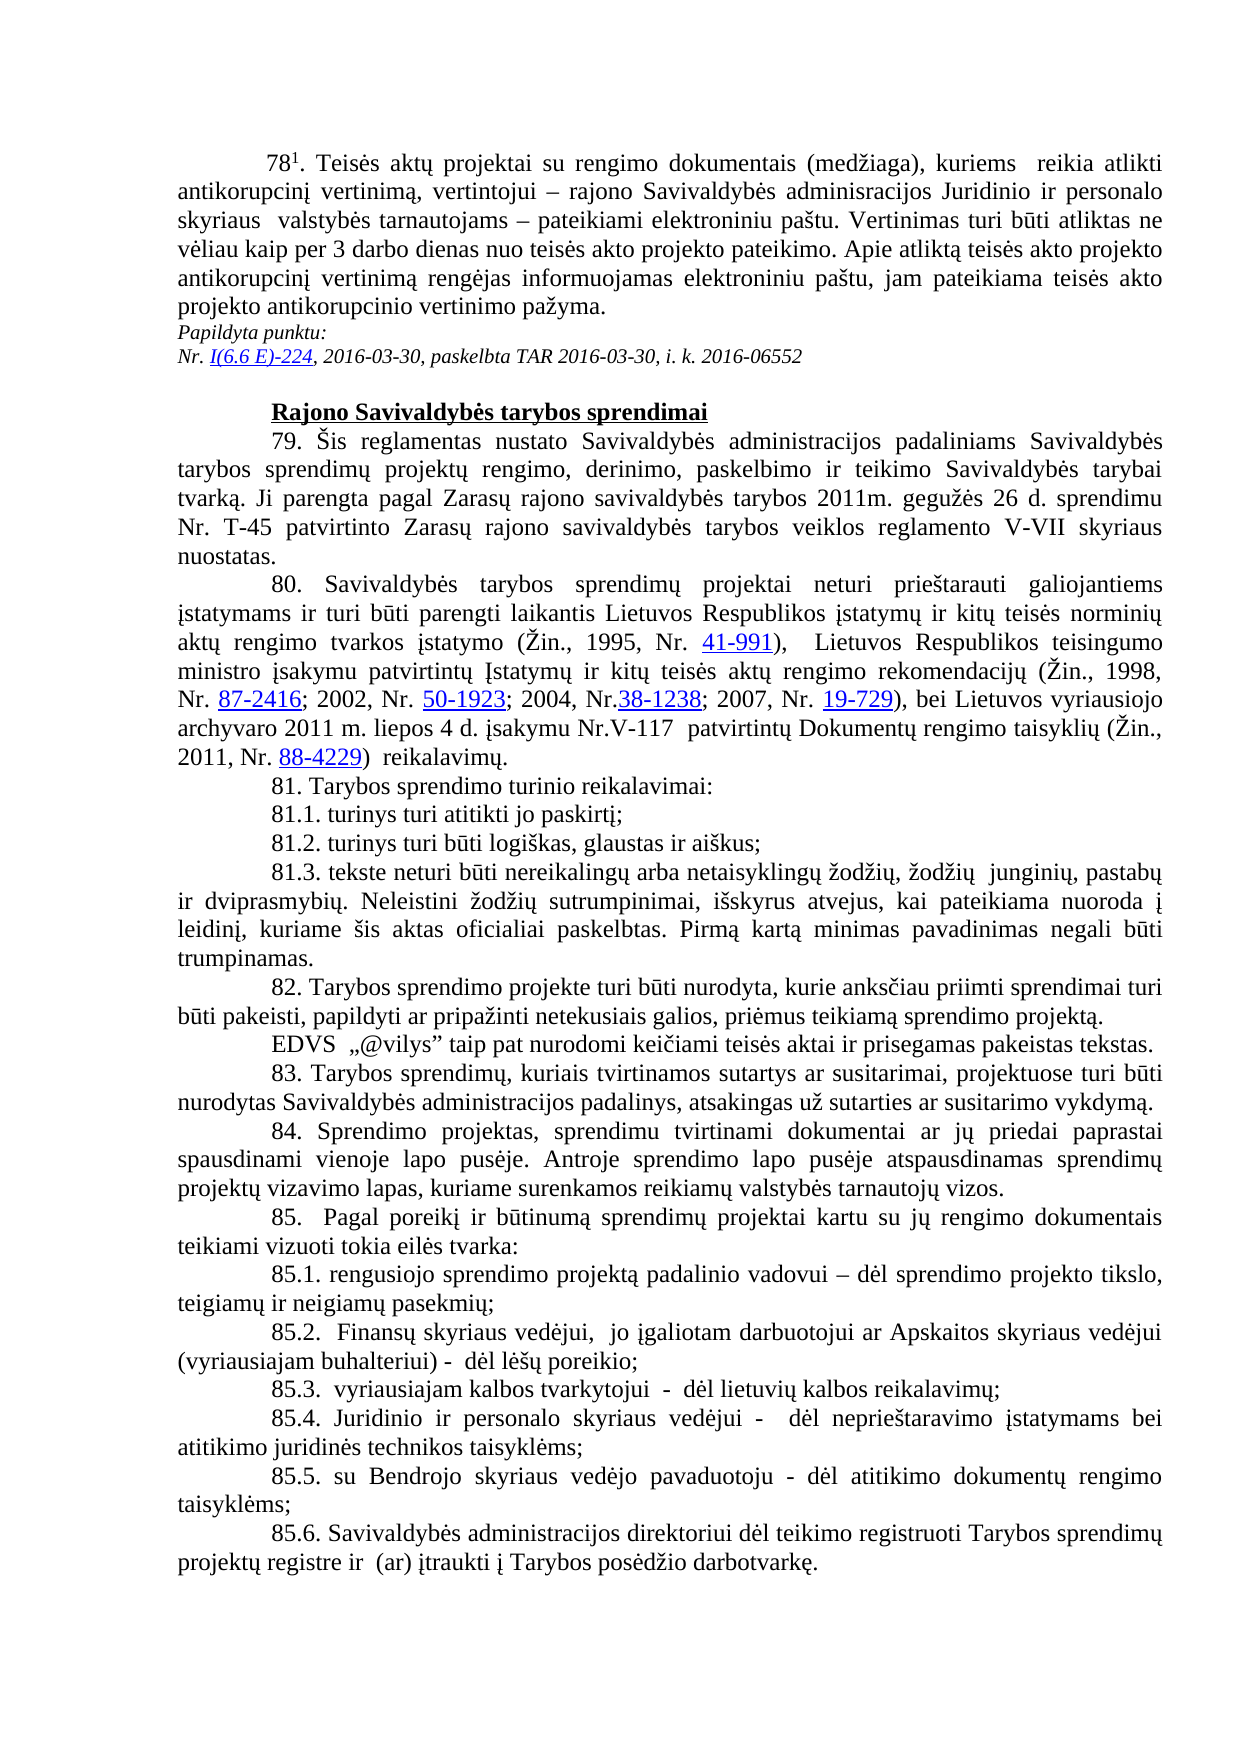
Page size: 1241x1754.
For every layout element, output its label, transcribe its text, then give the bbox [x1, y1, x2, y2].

text 82. Tarybos sprendimo projekte turi būti nurodyta, kurie anksčiau priimti sprendimai turi būti pakeisti, papildyti ar pripažinti netekusiais galios, priėmus teikiamą sprendimo projektą. [177, 972, 1163, 1029]
text EDVS „@vilys” taip pat nurodomi keičiami teisės aktai ir prisegamas pakeistas tekstas. [177, 1029, 1163, 1058]
text 85.5. su Bendrojo skyriaus vedėjo pavaduotoju - dėl atitikimo dokumentų rengimo taisyklėms; [177, 1461, 1163, 1518]
text 81.3. tekste neturi būti nereikalingų arba netaisyklingų žodžių, žodžių junginių, pastabų ir dviprasmybių. Neleistini žodžių sutrumpinimai, išskyrus atvejus, kai pateikiama nuoroda į leidinį, kuriame šis aktas oficialiai paskelbtas. Pirmą kartą minimas pavadinimas negali būti trumpinamas. [177, 857, 1163, 972]
text Papildyta punktu: [177, 320, 1163, 344]
text 85.4. Juridinio ir personalo skyriaus vedėjui - dėl neprieštaravimo įstatymams bei atitikimo juridinės technikos taisyklėms; [177, 1403, 1163, 1461]
text 83. Tarybos sprendimų, kuriais tvirtinamos sutartys ar susitarimai, projektuose turi būti nurodytas Savivaldybės administracijos padalinys, atsakingas už sutarties ar susitarimo vykdymą. [177, 1058, 1163, 1116]
text Rajono Savivaldybės tarybos sprendimai [177, 397, 1170, 426]
text 81.2. turinys turi būti logiškas, glaustas ir aiškus; [271, 828, 1163, 857]
text 85.1. rengusiojo sprendimo projektą padalinio vadovui – dėl sprendimo projekto tikslo, teigiamų ir neigiamų pasekmių; [177, 1259, 1163, 1317]
text 85. Pagal poreikį ir būtinumą sprendimų projektai kartu su jų rengimo dokumentais teikiami vizuoti tokia eilės tvarka: [177, 1202, 1163, 1259]
text 85.6. Savivaldybės administracijos direktoriui dėl teikimo registruoti Tarybos sprendimų projektų registre ir (ar) įtraukti į Tarybos posėdžio darbotvarkę. [177, 1518, 1163, 1576]
text 81.1. turinys turi atitikti jo paskirtį; [177, 799, 1163, 828]
text 85.2. Finansų skyriaus vedėjui, jo įgaliotam darbuotojui ar Apskaitos skyriaus vedėjui (vyriausiajam buhalteriui) - dėl lėšų poreikio; [177, 1317, 1163, 1374]
text 79. Šis reglamentas nustato Savivaldybės administracijos padaliniams Savivaldybės tarybos sprendimų projektų rengimo, derinimo, paskelbimo ir teikimo Savivaldybės tarybai tvarką. Ji parengta pagal Zarasų rajono savivaldybės tarybos 2011m. gegužės 26 d. sprendimu Nr. T-45 patvirtinto Zarasų rajono savivaldybės tarybos veiklos reglamento V-VII skyriaus nuostatas. [177, 426, 1163, 569]
text 80. Savivaldybės tarybos sprendimų projektai neturi prieštarauti galiojantiems įstatymams ir turi būti parengti laikantis Lietuvos Respublikos įstatymų ir kitų teisės norminių aktų rengimo tvarkos įstatymo (Žin., 1995, Nr. 41-991), Lietuvos Respublikos teisingumo ministro įsakymu patvirtintų Įstatymų ir kitų teisės aktų rengimo rekomendacijų (Žin., 1998, Nr. 87-2416; 2002, Nr. 50-1923; 2004, Nr.38-1238; 2007, Nr. 19-729), bei Lietuvos vyriausiojo archyvaro 2011 m. liepos 4 d. įsakymu Nr.V-117 patvirtintų Dokumentų rengimo taisyklių (Žin., 2011, Nr. 88-4229) reikalavimų. [177, 569, 1163, 771]
text 85.3. vyriausiajam kalbos tvarkytojui - dėl lietuvių kalbos reikalavimų; [177, 1374, 1163, 1403]
text 81. Tarybos sprendimo turinio reikalavimai: [177, 771, 1163, 799]
text 84. Sprendimo projektas, sprendimu tvirtinami dokumentai ar jų priedai paprastai spausdinami vienoje lapo pusėje. Antroje sprendimo lapo pusėje atspausdinamas sprendimų projektų vizavimo lapas, kuriame surenkamos reikiamų valstybės tarnautojų vizos. [177, 1116, 1163, 1202]
text 781. Teisės aktų projektai su rengimo dokumentais (medžiaga), kuriems reikia atlikti antikorupcinį vertinimą, vertintojui – rajono Savivaldybės adminisracijos Juridinio ir personalo skyriaus valstybės tarnautojams – pateikiami elektroniniu paštu. Vertinimas turi būti atliktas ne vėliau kaip per 3 darbo dienas nuo teisės akto projekto pateikimo. Apie atliktą teisės akto projekto antikorupcinį vertinimą rengėjas informuojamas elektroniniu paštu, jam pateikiama teisės akto projekto antikorupcinio vertinimo pažyma. [177, 148, 1163, 320]
text Nr. I(6.6 E)-224, 2016-03-30, paskelbta TAR 2016-03-30, i. k. 2016-06552 [177, 344, 1163, 368]
